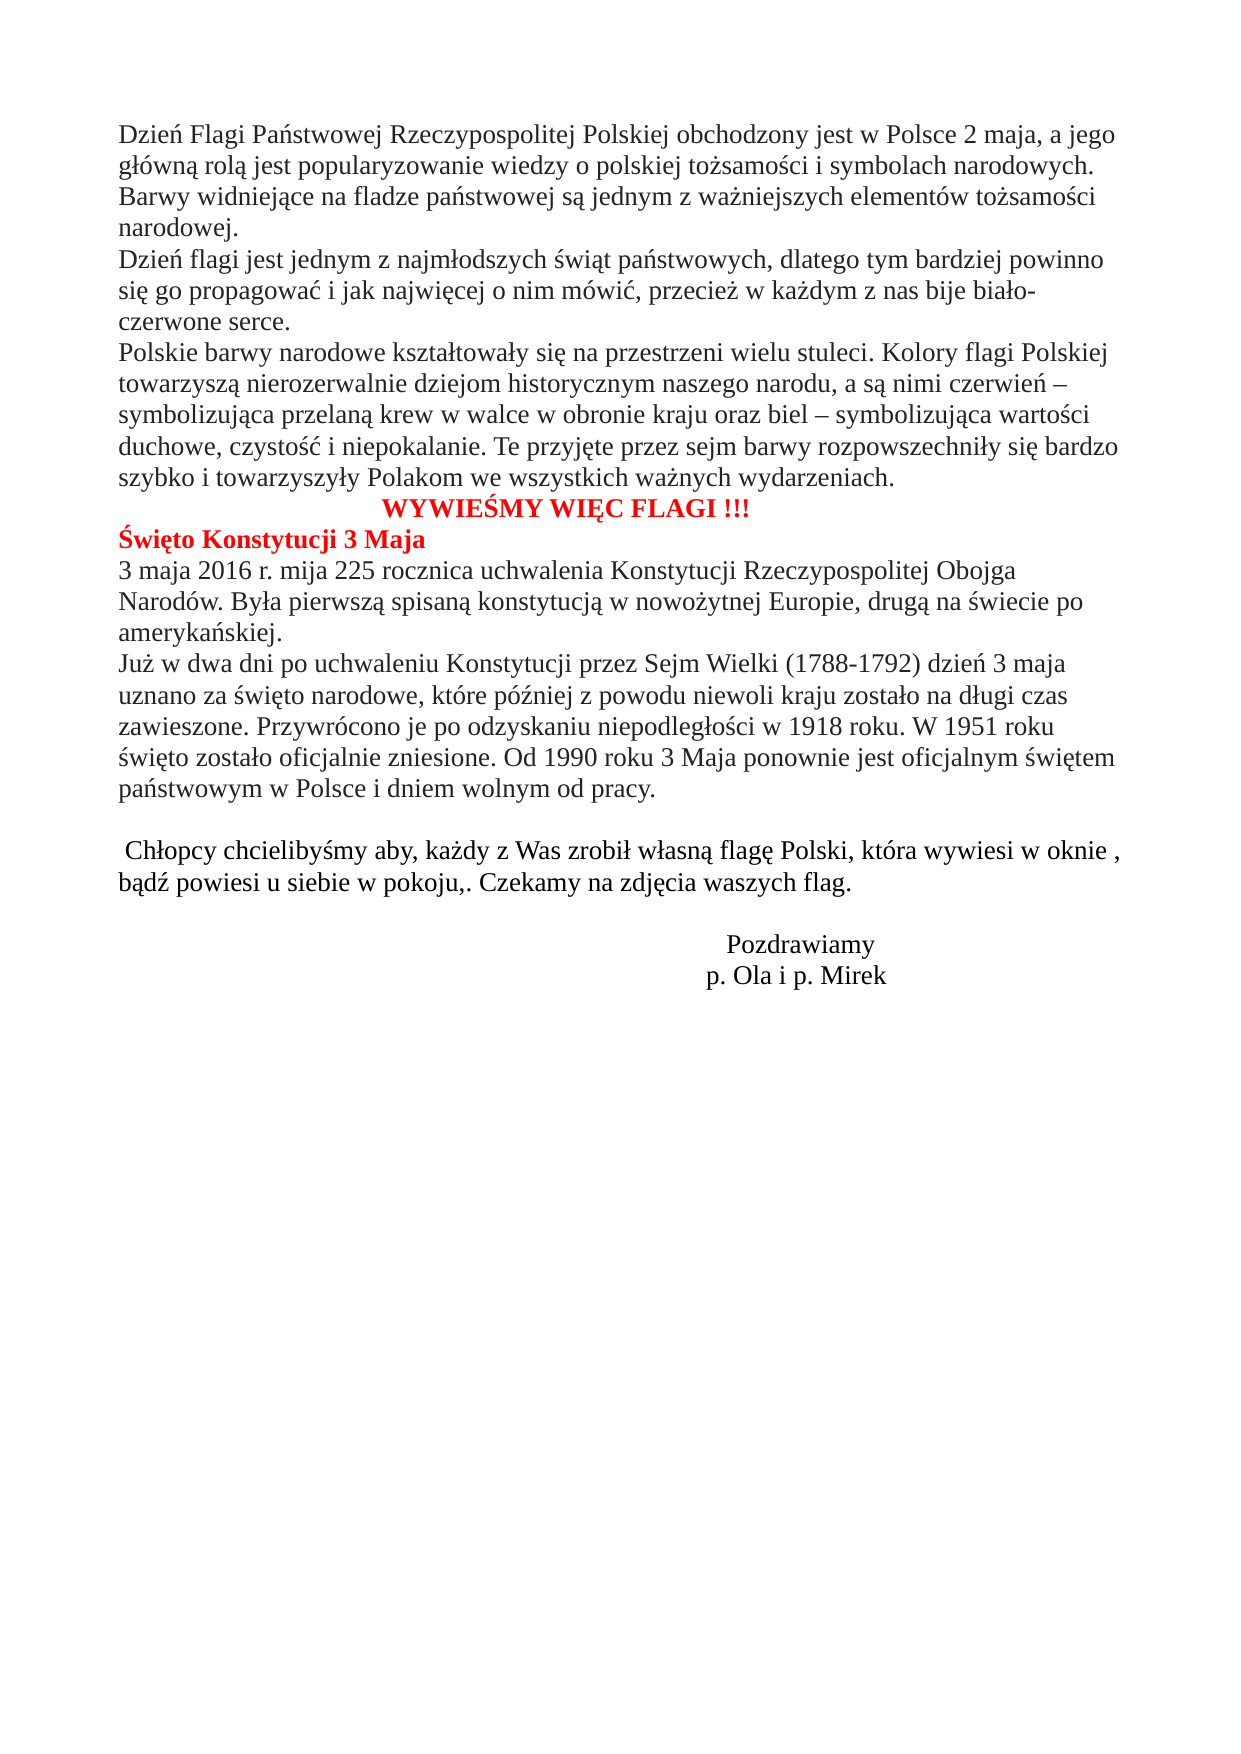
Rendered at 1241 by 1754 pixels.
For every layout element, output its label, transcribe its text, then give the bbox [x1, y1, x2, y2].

text Dzień Flagi Państwowej Rzeczypospolitej Polskiej obchodzony jest w Polsce 2 maja, a jego główną rolą jest popularyzowanie wiedzy o polskiej tożsamości i symbolach narodowych. Barwy widniejące na fladze państwowej są jednym z ważniejszych elementów tożsamości narodowej. [118, 118, 1122, 243]
text Pozdrawiamy [118, 928, 1122, 959]
text Chłopcy chcielibyśmy aby, każdy z Was zrobił własną flagę Polski, która wywiesi w oknie , bądź powiesi u siebie w pokoju,. Czekamy na zdjęcia waszych flag. [118, 834, 1122, 897]
text Dzień flagi jest jednym z najmłodszych świąt państwowych, dlatego tym bardziej powinno się go propagować i jak najwięcej o nim mówić, przecież w każdym z nas bije biało-czerwone serce. [118, 243, 1122, 336]
text WYWIEŚMY WIĘC FLAGI !!! [118, 492, 1122, 523]
text Już w dwa dni po uchwaleniu Konstytucji przez Sejm Wielki (1788-1792) dzień 3 maja uznano za święto narodowe, które później z powodu niewoli kraju zostało na długi czas zawieszone. Przywrócono je po odzyskaniu niepodległości w 1918 roku. W 1951 roku święto zostało oficjalnie zniesione. Od 1990 roku 3 Maja ponownie jest oficjalnym świętem państwowym w Polsce i dniem wolnym od pracy. [118, 648, 1122, 803]
text Polskie barwy narodowe kształtowały się na przestrzeni wielu stuleci. Kolory flagi Polskiej towarzyszą nierozerwalnie dziejom historycznym naszego narodu, a są nimi czerwień –symbolizująca przelaną krew w walce w obronie kraju oraz biel – symbolizująca wartości duchowe, czystość i niepokalanie. Te przyjęte przez sejm barwy rozpowszechniły się bardzo szybko i towarzyszyły Polakom we wszystkich ważnych wydarzeniach. [118, 336, 1122, 492]
text Święto Konstytucji 3 Maja [118, 523, 1122, 554]
text 3 maja 2016 r. mija 225 rocznica uchwalenia Konstytucji Rzeczypospolitej Obojga Narodów. Była pierwszą spisaną konstytucją w nowożytnej Europie, drugą na świecie po amerykańskiej. [118, 554, 1122, 648]
text p. Ola i p. Mirek [118, 959, 1122, 990]
